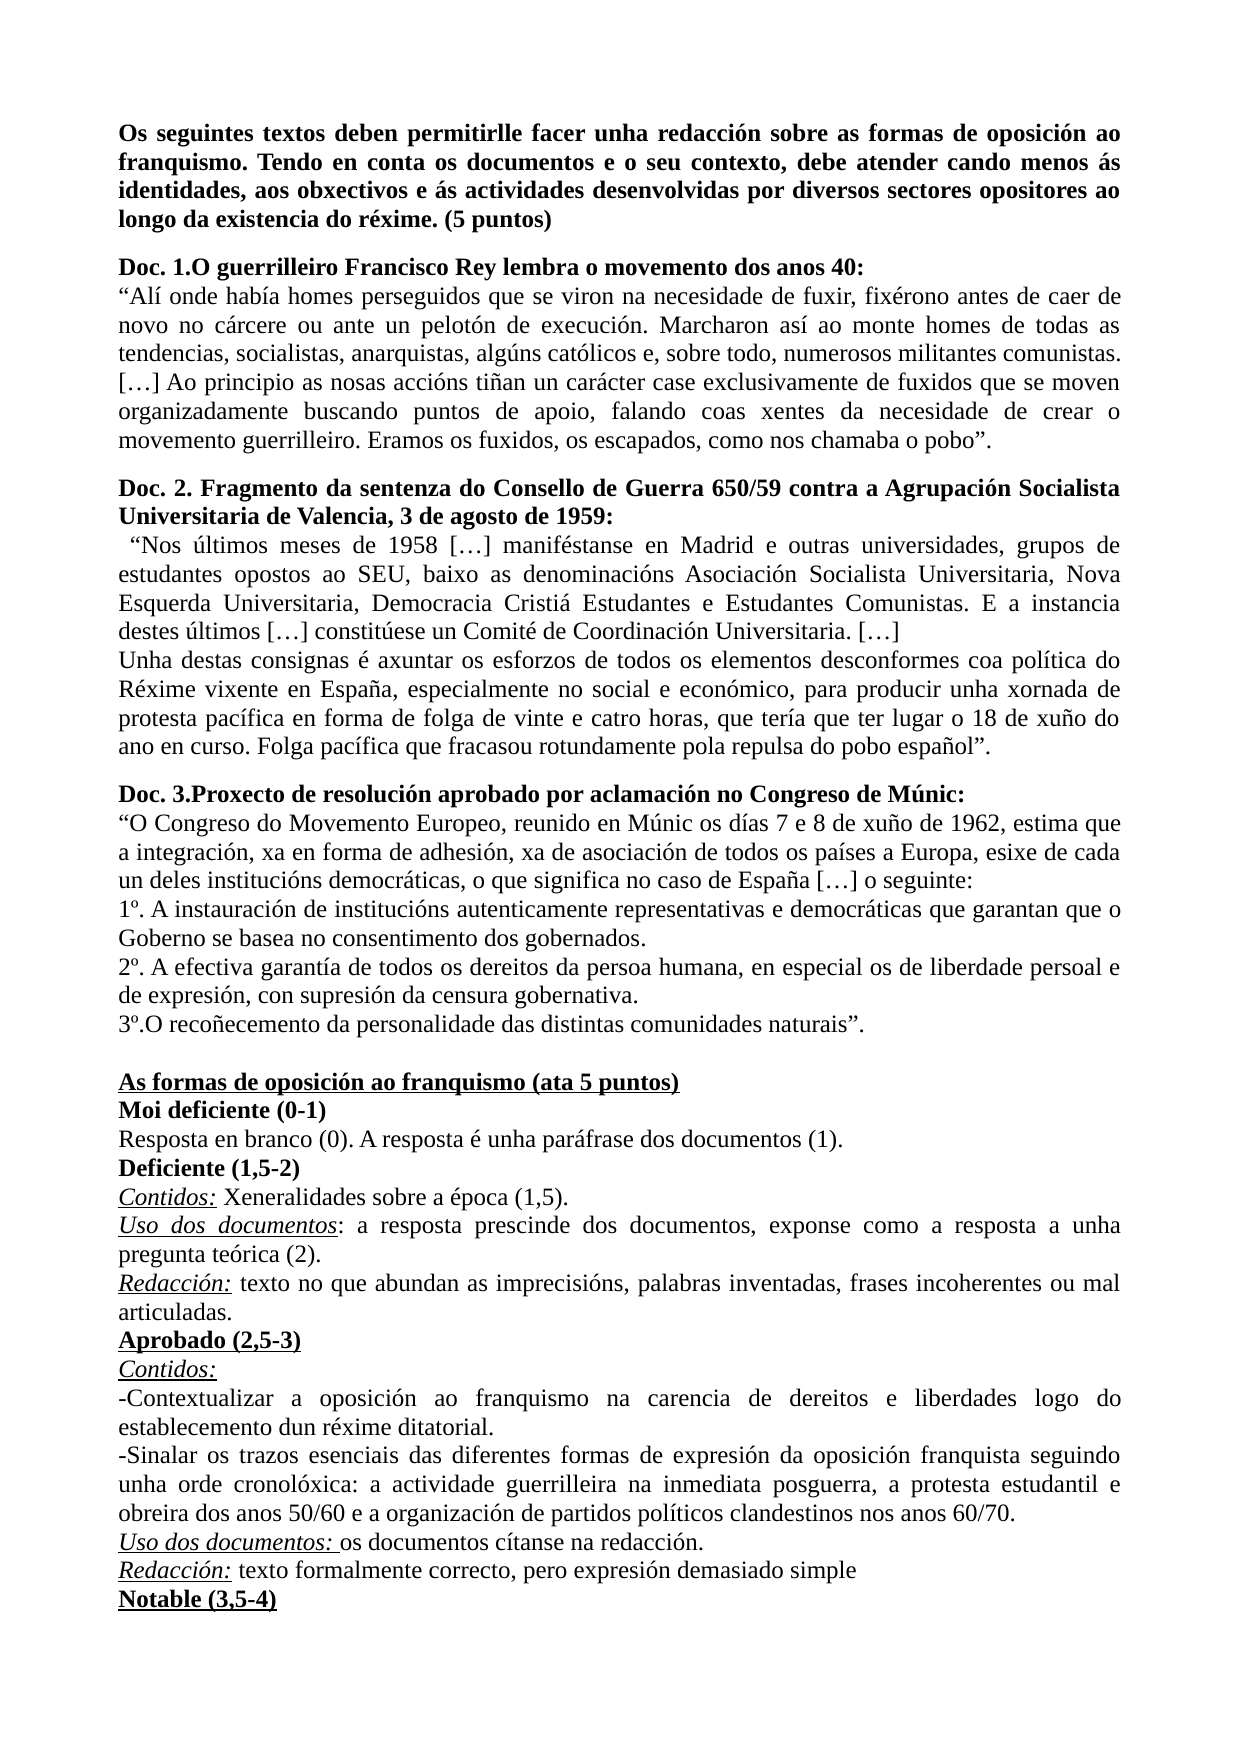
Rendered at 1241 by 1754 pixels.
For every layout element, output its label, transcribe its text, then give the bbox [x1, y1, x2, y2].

text Doc. 2. Fragmento da sentenza do Consello de Guerra 650/59 contra a Agrupación Socialista Universitaria de Valencia, 3 de agosto de 1959: [118, 473, 1122, 530]
text 1º. A instauración de institucións autenticamente representativas e democráticas que garantan que o Goberno se basea no consentimento dos gobernados. [118, 894, 1122, 952]
text Redacción: texto formalmente correcto, pero expresión demasiado simple [118, 1556, 1122, 1584]
text Unha destas consignas é axuntar os esforzos de todos os elementos desconformes coa política do Réxime vixente en España, especialmente no social e económico, para producir unha xornada de protesta pacífica en forma de folga de vinte e catro horas, que tería que ter lugar o 18 de xuño do ano en curso. Folga pacífica que fracasou rotundamente pola repulsa do pobo español”. [118, 645, 1122, 760]
text Redacción: texto no que abundan as imprecisións, palabras inventadas, frases incoherentes ou mal articuladas. [118, 1268, 1122, 1326]
text -Sinalar os trazos esenciais das diferentes formas de expresión da oposición franquista seguindo unha orde cronolóxica: a actividade guerrilleira na inmediata posguerra, a protesta estudantil e obreira dos anos 50/60 e a organización de partidos políticos clandestinos nos anos 60/70. [118, 1441, 1122, 1527]
text Uso dos documentos: os documentos cítanse na redacción. [118, 1527, 1122, 1556]
text 2º. A efectiva garantía de todos os dereitos da persoa humana, en especial os de liberdade persoal e de expresión, con supresión da censura gobernativa. [118, 952, 1122, 1009]
text 3º.O recoñecemento da personalidade das distintas comunidades naturais”. [118, 1009, 1122, 1038]
text Uso dos documentos: a resposta prescinde dos documentos, exponse como a resposta a unha pregunta teórica (2). [118, 1211, 1122, 1268]
text “O Congreso do Movemento Europeo, reunido en Múnic os días 7 e 8 de xuño de 1962, estima que a integración, xa en forma de adhesión, xa de asociación de todos os países a Europa, esixe de cada un deles institucións democráticas, o que significa no caso de España […] o seguinte: [118, 808, 1122, 894]
text Contidos: [118, 1354, 1122, 1383]
text “Alí onde había homes perseguidos que se viron na necesidade de fuxir, fixérono antes de caer de novo no cárcere ou ante un pelotón de execución. Marcharon así ao monte homes de todas as tendencias, socialistas, anarquistas, algúns católicos e, sobre todo, numerosos militantes comunistas. […] Ao principio as nosas accións tiñan un carácter case exclusivamente de fuxidos que se moven organizadamente buscando puntos de apoio, falando coas xentes da necesidade de crear o movemento guerrilleiro. Eramos os fuxidos, os escapados, como nos chamaba o pobo”. [118, 281, 1122, 453]
text Notable (3,5-4) [118, 1584, 1122, 1613]
text Contidos: Xeneralidades sobre a época (1,5). [118, 1182, 1122, 1211]
text Deficiente (1,5-2) [118, 1153, 1122, 1182]
text Aprobado (2,5-3) [118, 1326, 1122, 1354]
text Resposta en branco (0). A resposta é unha paráfrase dos documentos (1). [118, 1124, 1122, 1153]
text -Contextualizar a oposición ao franquismo na carencia de dereitos e liberdades logo do establecemento dun réxime ditatorial. [118, 1383, 1122, 1441]
text Os seguintes textos deben permitirlle facer unha redacción sobre as formas de oposición ao franquismo. Tendo en conta os documentos e o seu contexto, debe atender cando menos ás identidades, aos obxectivos e ás actividades desenvolvidas por diversos sectores opositores ao longo da existencia do réxime. (5 puntos) [118, 118, 1122, 233]
text Doc. 1.O guerrilleiro Francisco Rey lembra o movemento dos anos 40: [118, 252, 1122, 281]
text Moi deficiente (0-1) [118, 1096, 1122, 1124]
text As formas de oposición ao franquismo (ata 5 puntos) [118, 1067, 1122, 1096]
text “Nos últimos meses de 1958 […] maniféstanse en Madrid e outras universidades, grupos de estudantes opostos ao SEU, baixo as denominacións Asociación Socialista Universitaria, Nova Esquerda Universitaria, Democracia Cristiá Estudantes e Estudantes Comunistas. E a instancia destes últimos […] constitúese un Comité de Coordinación Universitaria. […] [118, 530, 1122, 645]
text Doc. 3.Proxecto de resolución aprobado por aclamación no Congreso de Múnic: [118, 779, 1122, 808]
